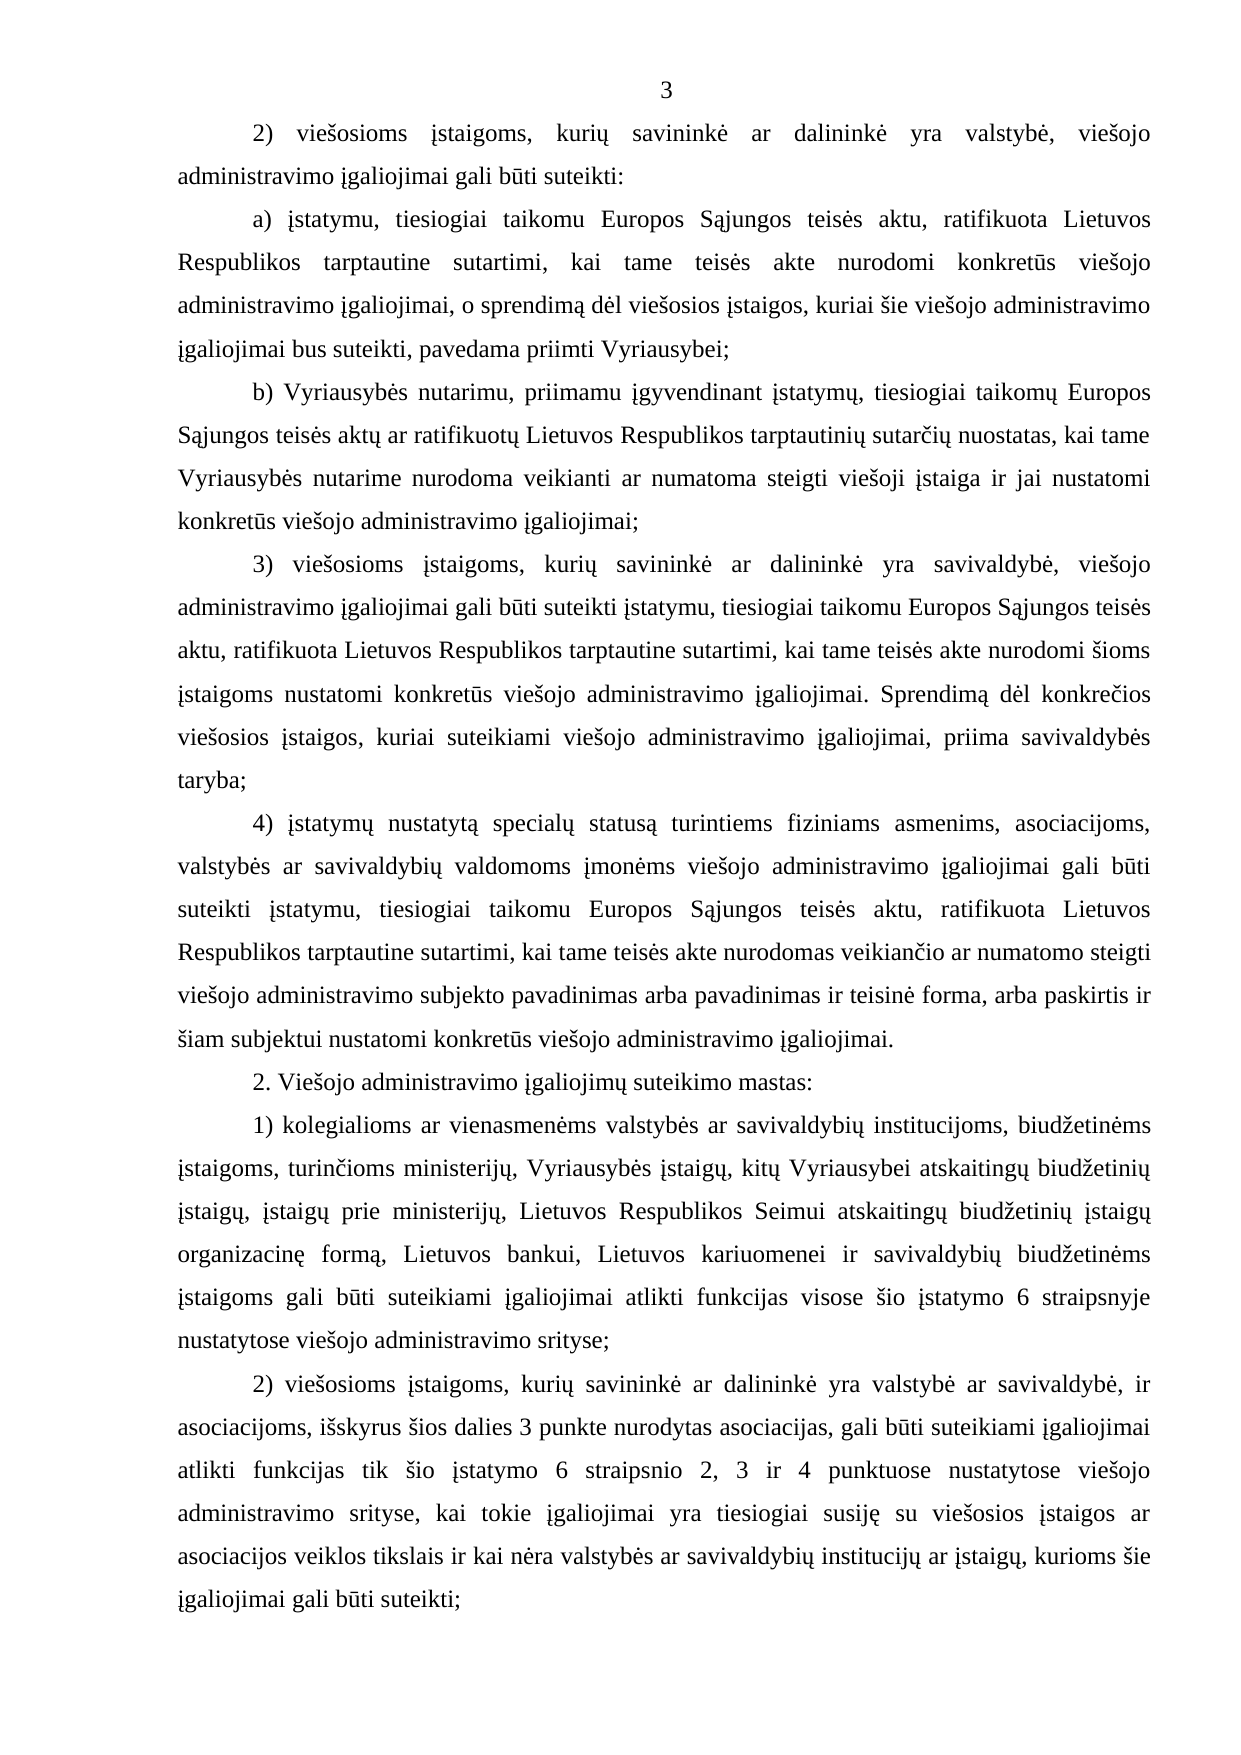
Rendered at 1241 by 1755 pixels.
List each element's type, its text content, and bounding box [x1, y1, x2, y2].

text 3) viešosioms įstaigoms, kurių savininkė ar dalininkė yra savivaldybė, viešojo administravimo įgaliojimai gali būti suteikti įstatymu, tiesiogiai taikomu Europos Sąjungos teisės aktu, ratifikuota Lietuvos Respublikos tarptautine sutartimi, kai tame teisės akte nurodomi šioms įstaigoms nustatomi konkretūs viešojo administravimo įgaliojimai. Sprendimą dėl konkrečios viešosios įstaigos, kuriai suteikiami viešojo administravimo įgaliojimai, priima savivaldybės taryba; [177, 549, 1152, 794]
text 2. Viešojo administravimo įgaliojimų suteikimo mastas: [177, 1067, 1152, 1096]
text 2) viešosioms įstaigoms, kurių savininkė ar dalininkė yra valstybė, viešojo administravimo įgaliojimai gali būti suteikti: [177, 118, 1152, 190]
text b) Vyriausybės nutarimu, priimamu įgyvendinant įstatymų, tiesiogiai taikomų Europos Sąjungos teisės aktų ar ratifikuotų Lietuvos Respublikos tarptautinių sutarčių nuostatas, kai tame Vyriausybės nutarime nurodoma veikianti ar numatoma steigti viešoji įstaiga ir jai nustatomi konkretūs viešojo administravimo įgaliojimai; [177, 377, 1152, 535]
text 4) įstatymų nustatytą specialų statusą turintiems fiziniams asmenims, asociacijoms, valstybės ar savivaldybių valdomoms įmonėms viešojo administravimo įgaliojimai gali būti suteikti įstatymu, tiesiogiai taikomu Europos Sąjungos teisės aktu, ratifikuota Lietuvos Respublikos tarptautine sutartimi, kai tame teisės akte nurodomas veikiančio ar numatomo steigti viešojo administravimo subjekto pavadinimas arba pavadinimas ir teisinė forma, arba paskirtis ir šiam subjektui nustatomi konkretūs viešojo administravimo įgaliojimai. [177, 808, 1152, 1052]
text 2) viešosioms įstaigoms, kurių savininkė ar dalininkė yra valstybė ar savivaldybė, ir asociacijoms, išskyrus šios dalies 3 punkte nurodytas asociacijas, gali būti suteikiami įgaliojimai atlikti funkcijas tik šio įstatymo 6 straipsnio 2, 3 ir 4 punktuose nustatytose viešojo administravimo srityse, kai tokie įgaliojimai yra tiesiogiai susiję su viešosios įstaigos ar asociacijos veiklos tikslais ir kai nėra valstybės ar savivaldybių institucijų ar įstaigų, kurioms šie įgaliojimai gali būti suteikti; [177, 1369, 1152, 1613]
text a) įstatymu, tiesiogiai taikomu Europos Sąjungos teisės aktu, ratifikuota Lietuvos Respublikos tarptautine sutartimi, kai tame teisės akte nurodomi konkretūs viešojo administravimo įgaliojimai, o sprendimą dėl viešosios įstaigos, kuriai šie viešojo administravimo įgaliojimai bus suteikti, pavedama priimti Vyriausybei; [177, 204, 1152, 362]
text 1) kolegialioms ar vienasmenėms valstybės ar savivaldybių institucijoms, biudžetinėms įstaigoms, turinčioms ministerijų, Vyriausybės įstaigų, kitų Vyriausybei atskaitingų biudžetinių įstaigų, įstaigų prie ministerijų, Lietuvos Respublikos Seimui atskaitingų biudžetinių įstaigų organizacinę formą, Lietuvos bankui, Lietuvos kariuomenei ir savivaldybių biudžetinėms įstaigoms gali būti suteikiami įgaliojimai atlikti funkcijas visose šio įstatymo 6 straipsnyje nustatytose viešojo administravimo srityse; [177, 1110, 1152, 1354]
